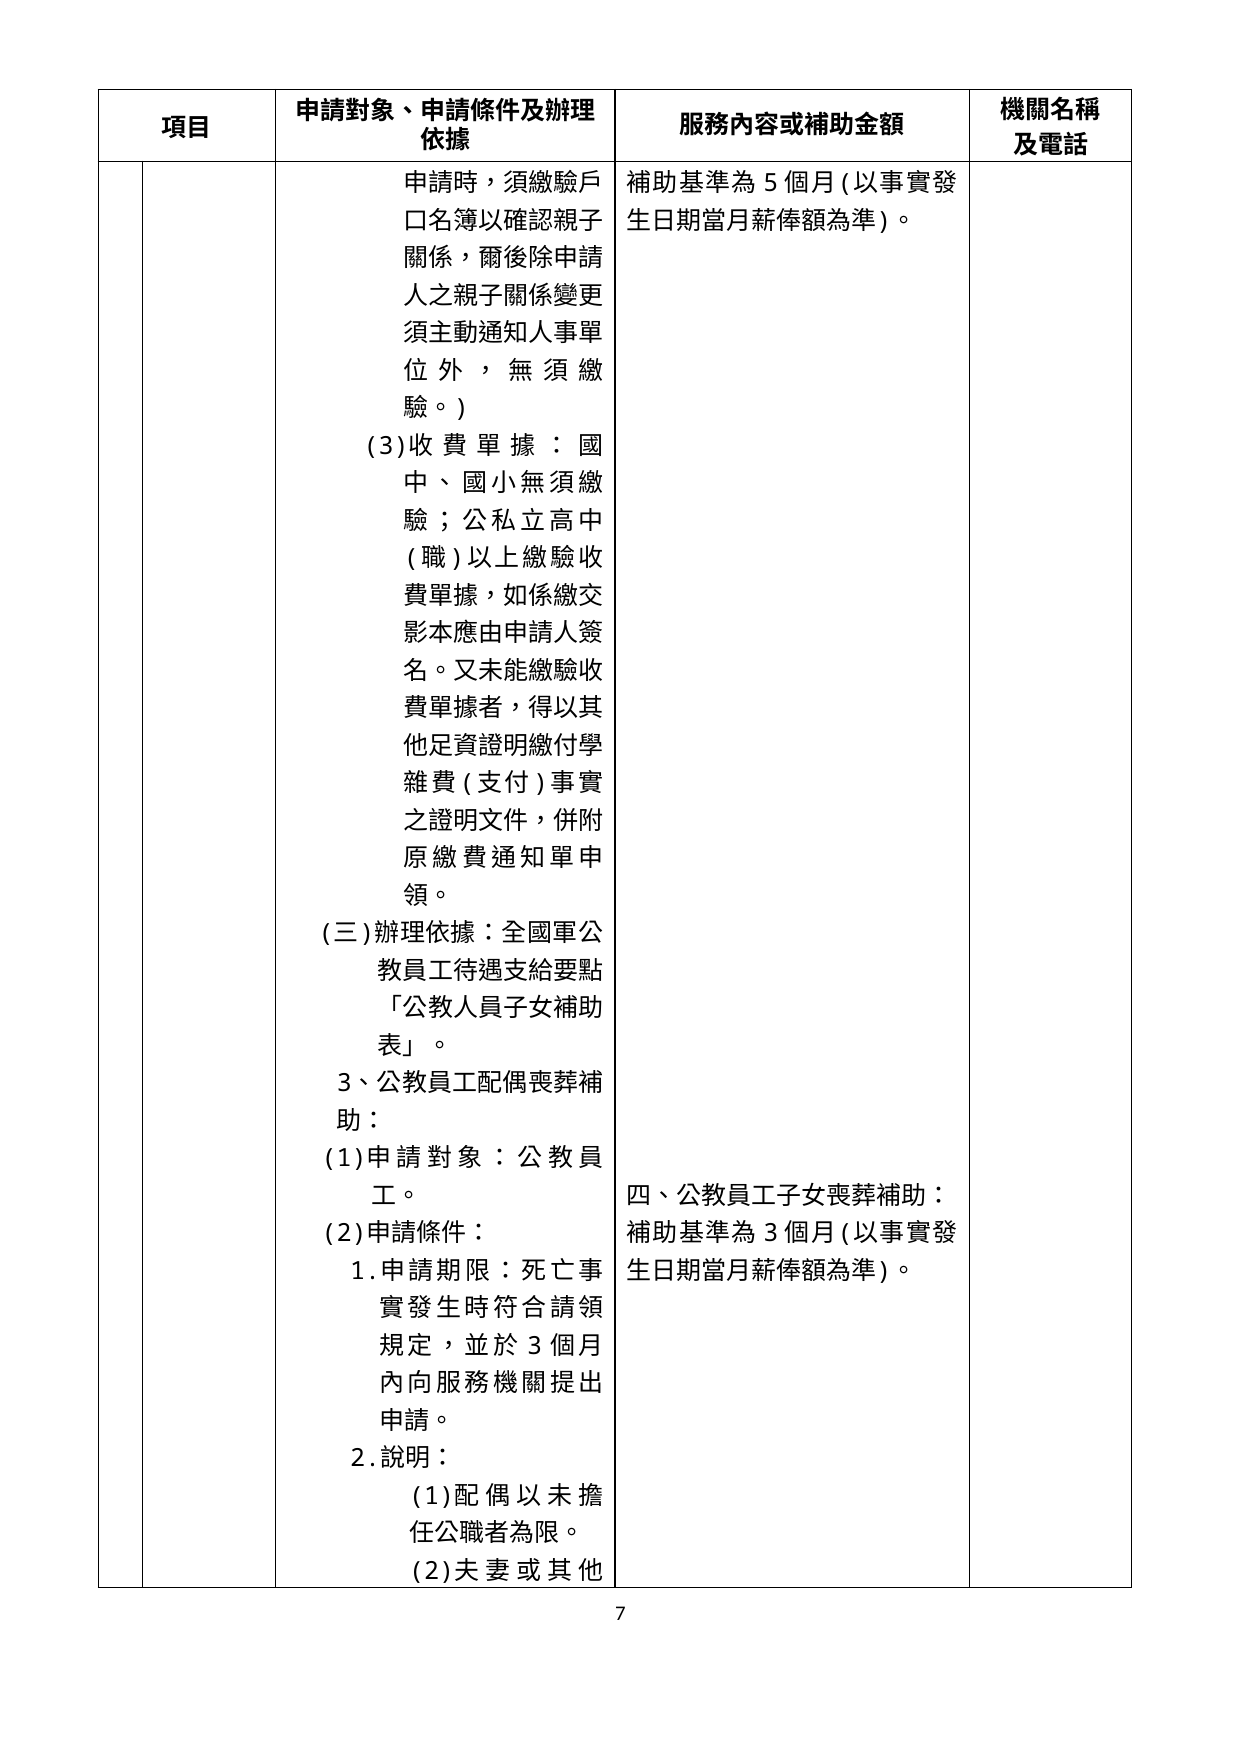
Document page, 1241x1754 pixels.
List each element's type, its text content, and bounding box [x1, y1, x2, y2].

table_cell [970, 162, 1131, 1587]
table_cell [99, 162, 142, 1587]
table_cell 一、公教員工結婚補助： 補助基準為2個月(以事實發生日期當月薪俸額為準)。 二、公教員工子女教育補助： 三、公教員工配偶喪葬補助： 補助基準為5個月(以事實發生日期當月薪俸額為準)。 四、公教員工子女喪葬補助： 補助基準為3個月(以事實發生日期當月薪俸額為準)。 五、公教人員眷屬(配偶及子女)喪葬津貼： 給付月數按被保險人眷屬死亡當月起，往前推算6個月保險俸(薪)額之平均數計算。但加保未滿6個月者，按其實際加保月數之平均保險俸(薪)額計算： 配偶：給與3個月。 子女：年滿12歲未滿25歲者，給與2個月；已為出生登記且未滿12歲者，給與1個月。 六、公教人員育嬰留職停薪津貼： 給付標準：以被保險人育嬰留職停薪當月起前6個月平均保險俸(薪)額60%計算。 給付月數：自被保險人留職停薪之日起，按月發給津貼，每1子女合計最長發給6個月。但留職停薪期間未滿6個月者，以實際留職停薪月數發給；未滿1個月之畸零日數，按實際留職停薪日數計算。 七、遺屬一次金： 先依退休人員審定之退休年資及最後支領月退休金之計算基準及基數內涵，按退休人員退休時適用之支給標準，計算其應領之一次退休金並扣除已領月退休金後，核給其餘額。無餘額者，不再發給。 再依退休人員最後在職同等級人員每月所領本（年功）俸（薪）額加計1倍金額，另計給6個基數之遺屬一次金。無前款所定餘額者，亦同。 八、遺屬年金： 按退休人員亡故時所支(兼)領月退休金之二分之一。 九、撫卹金： 公務人員在職病故或意外死亡者，依其任職年資給與撫卹金，又其撫卹金給與種類如下： 一次撫卹金。 一次撫卹金及月撫卹金。 (二)撫卹金之給與，依下列標準計算： 任職未滿15年者，依下列規定，發給一次撫卹金： 任職滿10年而未滿15年者，每任職1年，給與一又二分之一個基數；未滿1年者，每1個月給與八分之一個基數；其未滿1個月者，以1個月計。 任職未滿10年者，除依前款規定給卹外，每少1個月，加給十二分 之一個基數，加至滿九又十二分之十一個基數後，不再加給。但曾依法令領取由政府編列預算或退撫基金支付之退離給與或發還退撫基金費用本息者，其年資應合併計算；逾10年者，不再加給。 任職15年者，依下列規定發給一次撫卹金及月撫卹金： 每月給與二分之一個基數之月撫卹金。 前15年給與15個基數一次撫卹金。超過15年部分，每增1年，加給二分之一個基數，最高給與二十七又二分之一個基數；未滿1年之月數，每1個月給與二十四分之一個基數；未滿1個月者，以1個月計。 前項基數內涵之計算，以退休金計算基準(平均俸額)加1倍為準。 (三)因公死亡者，除依規定擬制撫卹給與年資計給撫卹金，並依不同因公死亡事由，加給一次撫卹金。 (四)另依亡故人員最後在職時經銓敘審定之俸(薪)級及俸(薪)點計算，給與7個月本(年功)俸(薪)額之殮葬補助費。 十、退撫給與分配： 以離婚配偶與該公務人員法定財產制或共同財產制關係在該公務人員審定退休年資期間所占比率二分之一為分配比率，計算得請求分配之退休金。得請求分配數額按其審定退休年資計算之應領一次退休金為準。 前項所定二分之一分配顯失公平者，當事人一方得聲請法院調整或免除其分配額。 [616, 162, 969, 1587]
table_header 申請對象、申請條件及辦理依據 [276, 90, 614, 161]
table_header 服務內容或補助金額 [616, 90, 969, 161]
table_cell [143, 162, 275, 1587]
table_cell 公教員工結婚補助： 申請對象：公教員工(結婚雙方同為公教人員，得分別申請結婚補助)。 申請條件： 申請期限：結婚事實發生時符合請領規定，並於3個月內向服務機關提出申請。 說明：離婚後再與原配偶結婚者，不得申請結婚補助。 檢附文件： 填具申請表。 戶口名簿影本、結婚證書影本，得以戶籍謄本替代(需得確認申請人之親屬關係及各該事實發生日期及法律效果)。 辦理依據：全國軍公教員工待遇支給要點「公教人員婚喪生育補助表」。 公教員工子女教育補助： 申請對象：公教員工。 申請條件： 公教人員子女隨在臺澎金馬地區居住，就讀政府立案之公私立大專以下小學以上學校肄業正式生，可按規定申請子女教育補助。 申請期限：當學年上學期於十月二十五日前、下學期於四月十日前向本機關或學校申請。 說明： 公教人員子女以未婚且無職業需仰賴申請人扶養為限。公教人員申請子女教育補助時，其未婚子女如繼續從事經常性工作，且開學日前六個月工作平均每月所得（依所得稅法申報之所得）超過勞工基本工資者，以有職業論，不得申請補助。 公教人員子女除就讀國中小未因特殊身分全免(減免)學雜費及政府提供獎助者，依表訂數額申請子女教育補助外，其實際繳納之學雜費低於子女教育補助表訂數額者，僅得申請補助其實際繳納數額。 公教人員請領子女教育補助，應以在職期間其子女已完成當學期註冊手續為要件。其申請以各級學校所規定之修業年限為準。如有轉學、轉系、重考、留級、重修情形，其於同一學制重複就讀之年級，不再補助。又畢業後再考入相同學制學校就讀者，不得請領。 夫妻同為公教人員者，其子女教育補助應自行協調由一方申領。 檢附文件： 填具申請表。 戶口名簿影本 (於本機關第一次申請時，須繳驗戶口名簿以確認親子關係，爾後除申請人之親子關係變更須主動通知人事單位外，無須繳驗。) 收費單據：國中、國小無須繳驗；公私立高中(職)以上繳驗收費單據，如係繳交影本應由申請人簽名。又未能繳驗收費單據者，得以其他足資證明繳付學雜費(支付)事實之證明文件，併附原繳費通知單申領。 (三)辦理依據：全國軍公教員工待遇支給要點「公教人員子女補助表」。 公教員工配偶喪葬補助： 申請對象：公教員工。 申請條件： 申請期限：死亡事實發生時符合請領規定，並於3個月內向服務機關提出申請。 說明： 配偶以未擔任公職者為限。 夫妻或其他親屬同為公教人員者，對同一死亡事實，以報領1份為限。 檢附文件： 填具申請表。 死亡證件書。 死亡眷屬之死亡登記戶籍謄本或戶口名簿影本 (需得確認申請人之親屬關係及各該事實發生日期及法律效果)。 辦理依據：全國軍公教員工待遇支給要點「公教人員婚喪生育補助表」。 公教員工子女喪葬補助： 申請對象：公教員工。 申請條件： 申請期限：死亡事實發生時符合請領規定，並於3個月內向服務機關提出申請。 說明： 夫妻或其他親屬同為公教人員者，對同一死亡事實，以報領1份為限。 子女以未滿20歲、未婚且無職業者為限。但未婚子女年滿二十歲有下列情形之一，必須仰賴申請人扶養經查明屬實者，不在此限： 在校肄業而確無職業。 無力謀生。 檢附文件： 填具申請表。 死亡證件書。 死亡眷屬之死亡登記戶籍謄本或戶口名簿影本 (需得確認申請人之親屬關係及各該事實發生日期及法律效果)。 辦理依據：全國軍公教員工待遇支給要點「公教人員婚喪生育補助表」。 公教人員眷屬(配偶及子女)喪葬津貼： 申請條件：公教人員。 申請條件： 公保被保險人之配偶、子女因疾病或意外傷害而致死亡者。 說明：符合請領同一眷屬喪葬津貼之被保險人有數人時，應自行協商，推由1人檢證請領；具領之後，不得更改。如有協商不實，致損及其他被保險人權益時，由具領人負責。 檢附文件： 填具公教人員保險眷屬喪葬請領書。 協商切結書。 眷屬死亡證明文件。 眷屬死亡登記戶籍謄本或戶口名簿影印本。 被保險人現戶戶籍謄本或戶口名簿影印本。 領取給付收據(選擇入戶者免送收據)。 辦理依據：公教人員保險法第34條。 公教人員育嬰留職停薪津貼： 申請對象：公教人員。 申請條件： 被保險人加保年資滿1年以上，養育3足歲以下子女，辦理育嬰留職停薪並選擇繼續加保者。 檢附文件： 填具公教人員保險育嬰留職停薪津貼請領書。 被保險人及子女之現戶戶籍謄本或戶口名簿影印本。 被保險人帳戶存摺封面影印。 辦理依據：公教人員保險法第35條。 遺屬一次金： 申請對象：未再婚配偶、子女、兄弟姊妹或祖父母。 申請條件：支領或兼領月退休金人員死亡後，另核給其遺族遺屬一次金。 辦理依據：公務人員退休資遣撫卹法第43-44條。 遺屬年金： 申請對象：未再婚配偶、未成年子女、身心障礙且無工作能力之已成年子女或父母。 申請條件：遺族為未再婚配偶、未成年子女、身心障礙且無工作能力之已成年子女或父母而不支領遺屬一次金者，得依下列規定，改領遺屬年金： 具備以下條件之一且未再婚配偶，給與終身。但以其法定婚姻關係於退休人員亡故時，已累積存續10年以上為限： 年滿55歲。 身心障礙且無工作能力。 未成年子女給與至成年為止。但身心障礙且無工作能力之已成年子女，給與終身。 父母給與終身。 未滿55歲而不得依前項第1款領受遺屬年金之未再婚配偶，得自年滿55歲之日起，支領終身遺屬年金。 辦理依據：公務人員退休資遣撫卹法第45條。 撫卹金： 申請對象：公務人員之遺族撫卹金，由未再婚配偶領受二分之一；其餘由子女、父母、祖父母、兄弟姊妹等遺族，依序平均領受。 申請條件： 公務人員在職死亡者，由其遺族或服務機關申辦撫卹。 公務人員於休職、停職或留職停薪期間死亡者，其遺族或服務機關得申辦撫卹。 辦理依據：公務人員退休資遣撫卹法第62-63條。 退撫給與分配： 申請對象：離婚之配偶。 申請條件： 公務人員之離婚配偶與該公務人員婚姻關係存續期間滿2年者，於法定財產制或共同財產制關係因離婚而消滅時。 其分配請求權之行使，以該公務人員得依該其他法律享有同等離婚配偶退休金分配請求權者為限。 請求權時效：自知悉有請求權時起，2年間不行使而消滅。自法定財產制或共同財產制關係消滅起逾5年者，亦同。 辦理依據：公務人員退休資遣撫卹法第82-84條。 [276, 162, 614, 1587]
table_header 項目 [99, 90, 275, 161]
table_header 機關名稱 及電話 [970, 90, 1131, 161]
